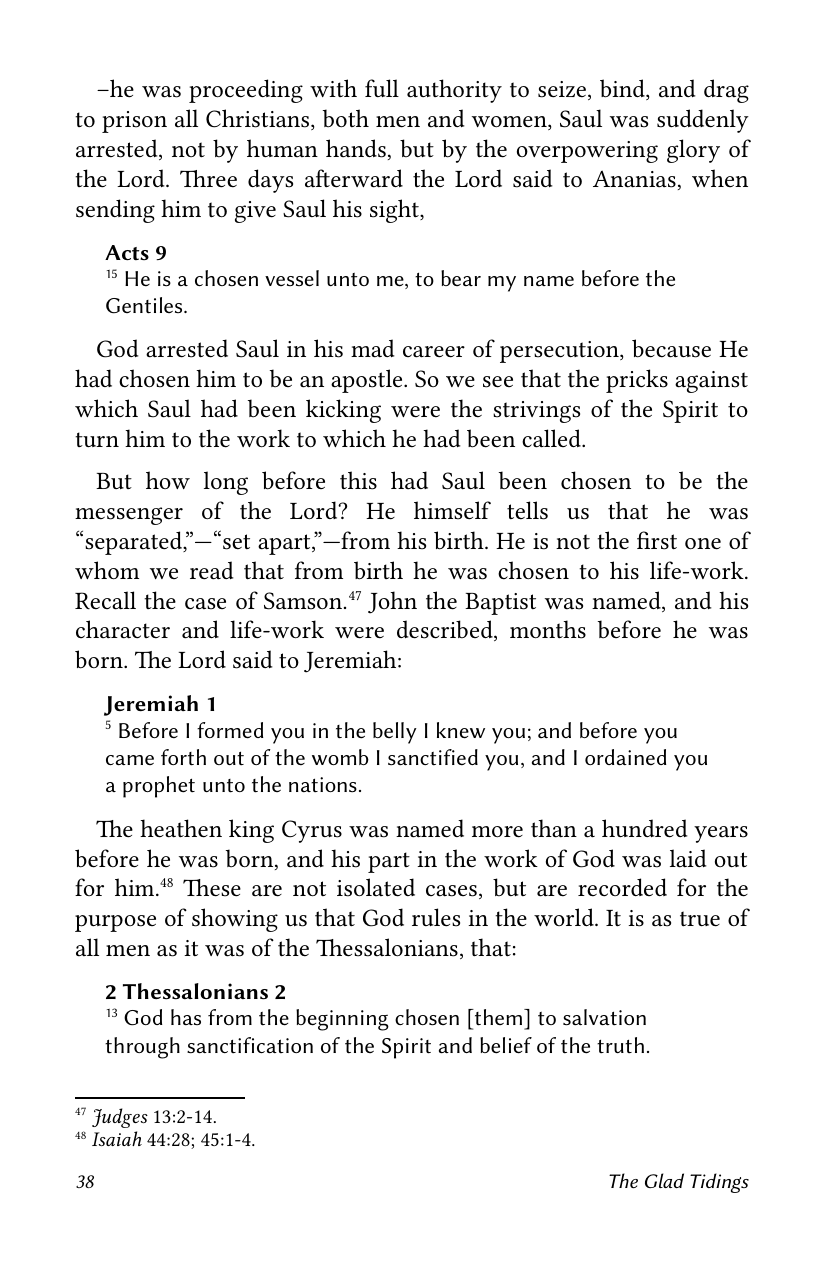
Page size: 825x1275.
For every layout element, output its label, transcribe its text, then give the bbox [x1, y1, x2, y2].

text But how long before this had Saul been chosen to be the messenger of the Lord? He himself tells us that he was “separated,”—“set apart,”—from his birth. He is not the first one of whom we read that from birth he was chosen to his life-work. Recall the case of Samson. John the Baptist was named, and his character and life-work were described, months before he was born. The Lord said to Jeremiah: [75, 467, 750, 675]
text 2 Thessalonians 2 [105, 979, 750, 1005]
text 13 God has from the beginning chosen [them] to salvation through sanctification of the Spirit and belief of the truth. [105, 1005, 720, 1059]
text Judges 13:2-14. [75, 1104, 750, 1128]
text Jeremiah 1 [105, 691, 750, 717]
text 5 Before I formed you in the belly I knew you; and before you came forth out of the womb I sanctified you, and I ordained you a prophet unto the nations. [105, 717, 720, 798]
text Isaiah 44:28; 45:1-4. [75, 1128, 750, 1152]
text Acts 9 [105, 239, 750, 266]
text –he was proceeding with full authority to seize, bind, and drag to prison all Christians, both men and women, Saul was suddenly arrested, not by human hands, but by the overpowering glory of the Lord. Three days afterward the Lord said to Ananias, when sending him to give Saul his sight, [75, 75, 750, 223]
text 15 He is a chosen vessel unto me, to bear my name before the Gentiles. [105, 266, 720, 319]
text God arrested Saul in his mad career of persecution, because He had chosen him to be an apostle. So we see that the pricks against which Saul had been kicking were the strivings of the Spirit to turn him to the work to which he had been called. [75, 335, 750, 454]
text The heathen king Cyrus was named more than a hundred years before he was born, and his part in the work of God was laid out for him. These are not isolated cases, but are recorded for the purpose of showing us that God rules in the world. It is as true of all men as it was of the Thessalonians, that: [75, 815, 750, 963]
